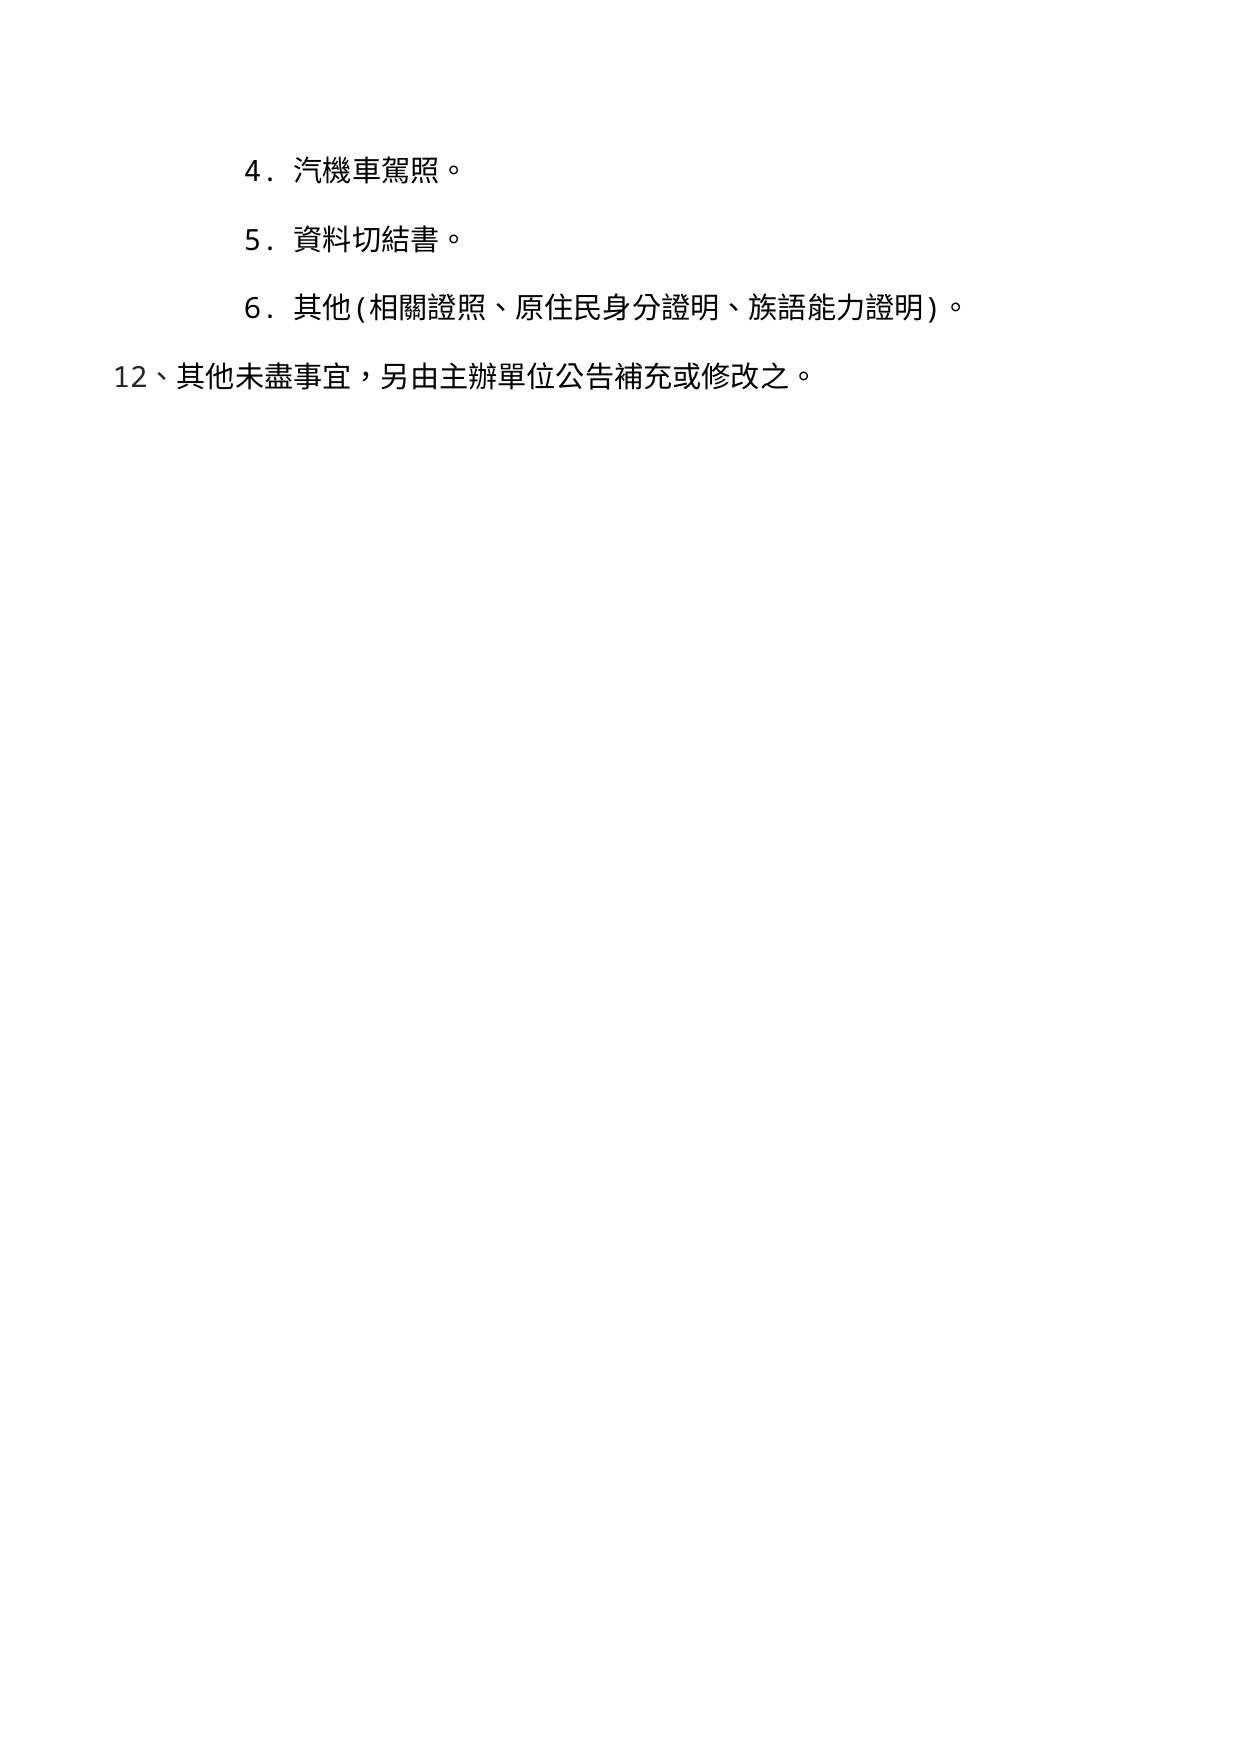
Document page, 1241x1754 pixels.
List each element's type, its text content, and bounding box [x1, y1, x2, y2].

list 汽機車駕照。 [243, 127, 1137, 189]
list 資料切結書。 [243, 196, 1137, 258]
list 其他(相關證照、原住民身分證明、族語能力證明)。 [243, 265, 1137, 327]
list 其他未盡事宜，另由主辦單位公告補充或修改之。 [112, 333, 1137, 396]
